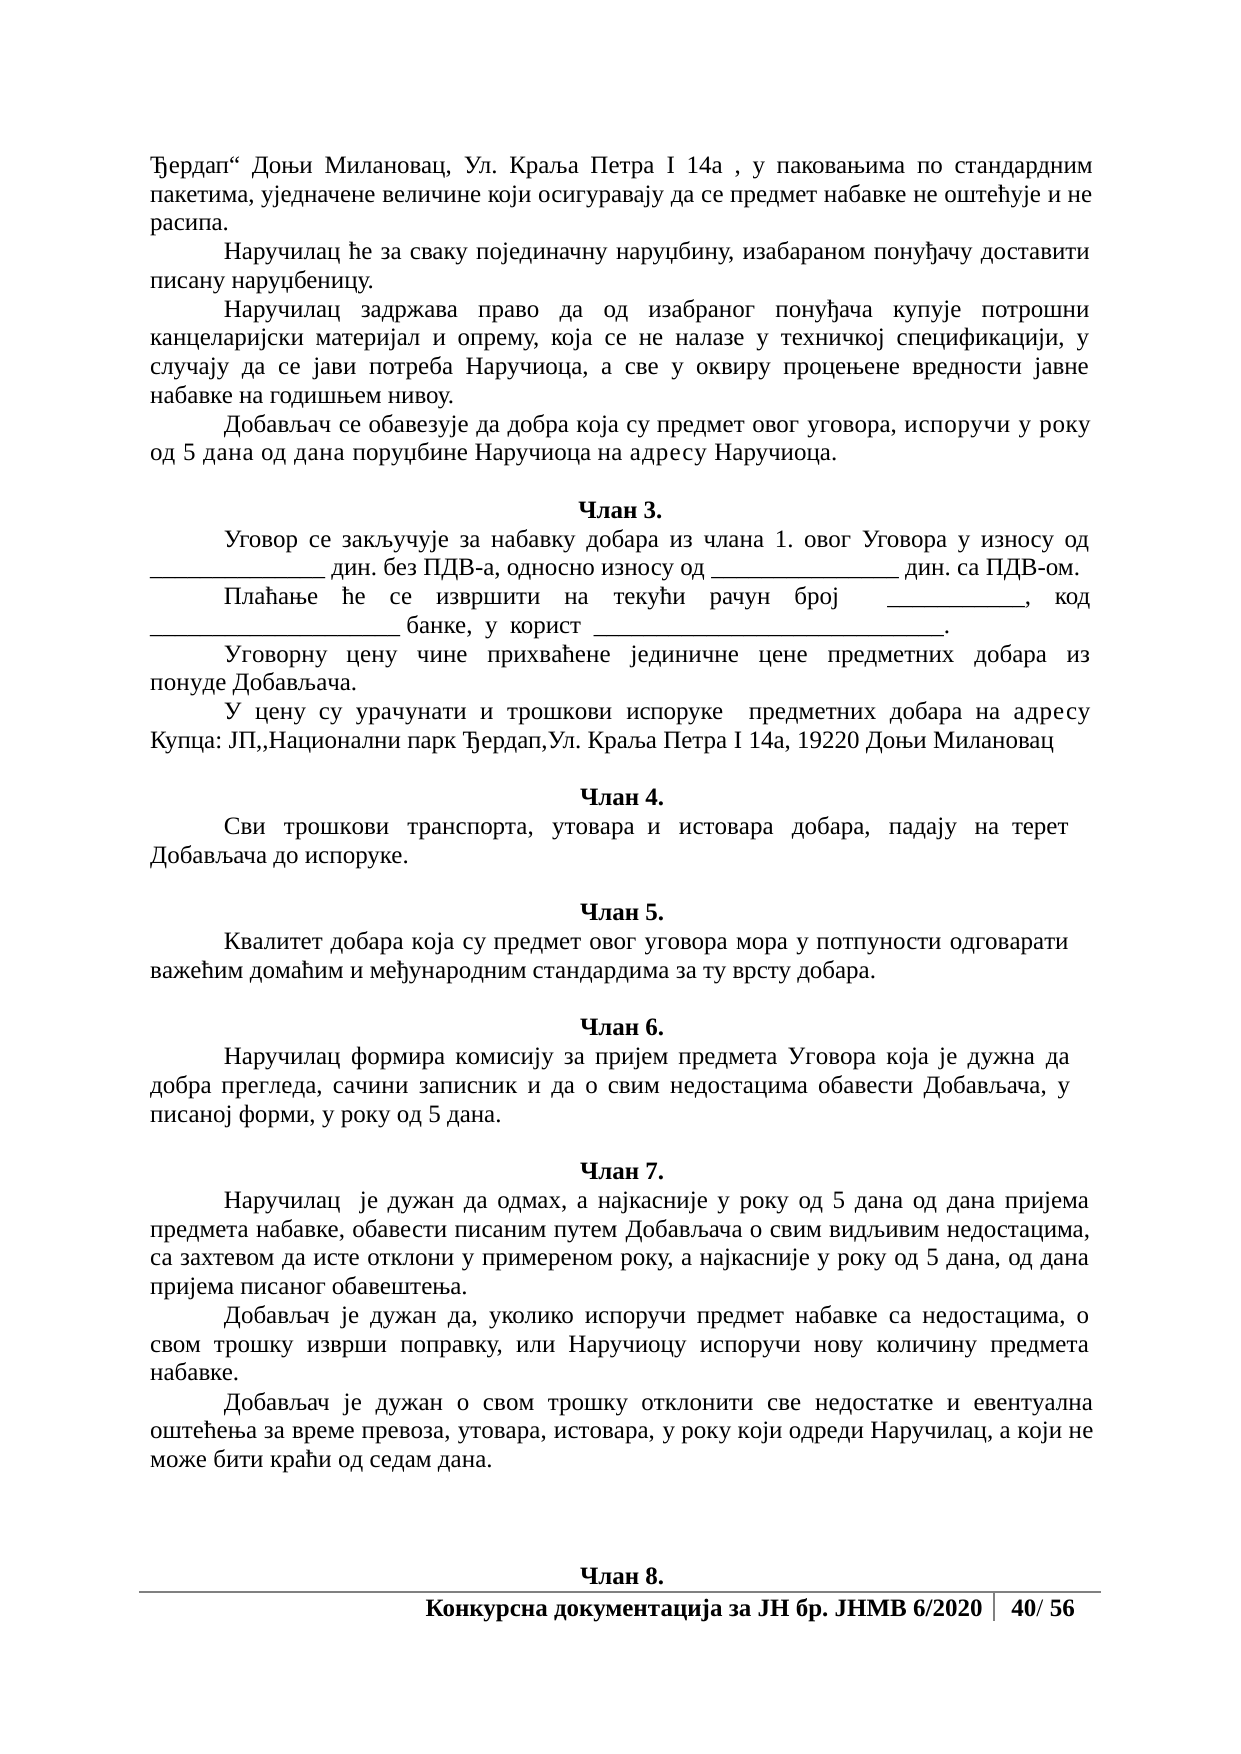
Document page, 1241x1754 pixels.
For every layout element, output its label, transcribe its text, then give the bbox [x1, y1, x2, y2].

text Плаћање ће се извршити на текући рачун број ___________, код ____________________ банке, у корист ____________________________. [150, 581, 1090, 639]
text Члан 8. [150, 1561, 1093, 1589]
text Добављач је дужан да, уколико испоручи предмет набавке са недостацима, о свом трошку изврши поправку, или Наручиоцу испоручи нову количину предмета набавке. [150, 1300, 1090, 1386]
text Наручилац формира комисију за пријем предмета Уговора која је дужна да добра прегледа, сачини записник и да о свим недостацима обавести Добављача, у писаној форми, у року од 5 дана. [150, 1041, 1070, 1127]
text Члан 4. [150, 782, 1093, 811]
text Уговорну цену чине прихваћене јединичне цене предметних добара из понуде Добављача. [150, 639, 1090, 696]
text Добављач се обавезује да добра која су предмет овог уговора, испоручи у року од 5 дана од дана поруџбине Наручиоца на адресу Наручиоца. [150, 409, 1091, 466]
text Ђердап“ Доњи Милановац, Ул. Краља Петра I 14а , у паковањима по стандардним пакетима, уједначене величине који осигуравају да се предмет набавке не оштећује и не расипа. [150, 150, 1093, 236]
text Добављач је дужан о свом трошку отклонити све недостатке и евентуална оштећења за време превоза, утовара, истовара, у року који одреди Наручилац, а који не може бити краћи од седам дана. [150, 1387, 1093, 1473]
text У цену су урачунати и трошкови испоруке предметних добара на адресу Купца: ЈП,,Национални парк Ђердап,Ул. Краља Петра I 14а, 19220 Доњи Милановац [150, 696, 1091, 754]
text Члан 5. [150, 897, 1093, 926]
text Члан 7. [150, 1156, 1093, 1185]
text Сви трошкови транспорта, утовара и истовара добара, падају на терет Добављача до испоруке. [150, 811, 1069, 869]
text Наручилац задржава право да од изабраног понуђача купује потрошни канцеларијски материјал и опрему, која се не налазе у техничкој спецификацији, у случају да се јави потреба Наручиоца, а све у оквиру процењене вредности јавне набавке на годишњем нивоу. [150, 294, 1090, 409]
text Наручилац ће за сваку појединачну наруџбину, изабараном понуђачу доставити писану наруџбеницу. [150, 236, 1090, 294]
text Наручилац је дужан да одмах, а најкасније у року од 5 дана од дана пријема предмета набавке, обавести писаним путем Добављача о свим видљивим недостацима, са захтевом да исте отклони у примереном року, а најкасније у року од 5 дана, од дана пријема писаног обавештења. [150, 1185, 1090, 1300]
text Члан 6. [150, 1012, 1093, 1041]
text Уговор се закључује за набавку добара из члана 1. овог Уговора у износу од ______________ дин. без ПДВ-а, односно износу од _______________ дин. са ПДВ-ом. [150, 524, 1090, 581]
text Члан 3. [150, 495, 1090, 524]
text Квалитет добара која су предмет овог уговора мора у потпуности одговарати важећим домаћим и међународним стандардима за ту врсту добара. [150, 926, 1069, 984]
